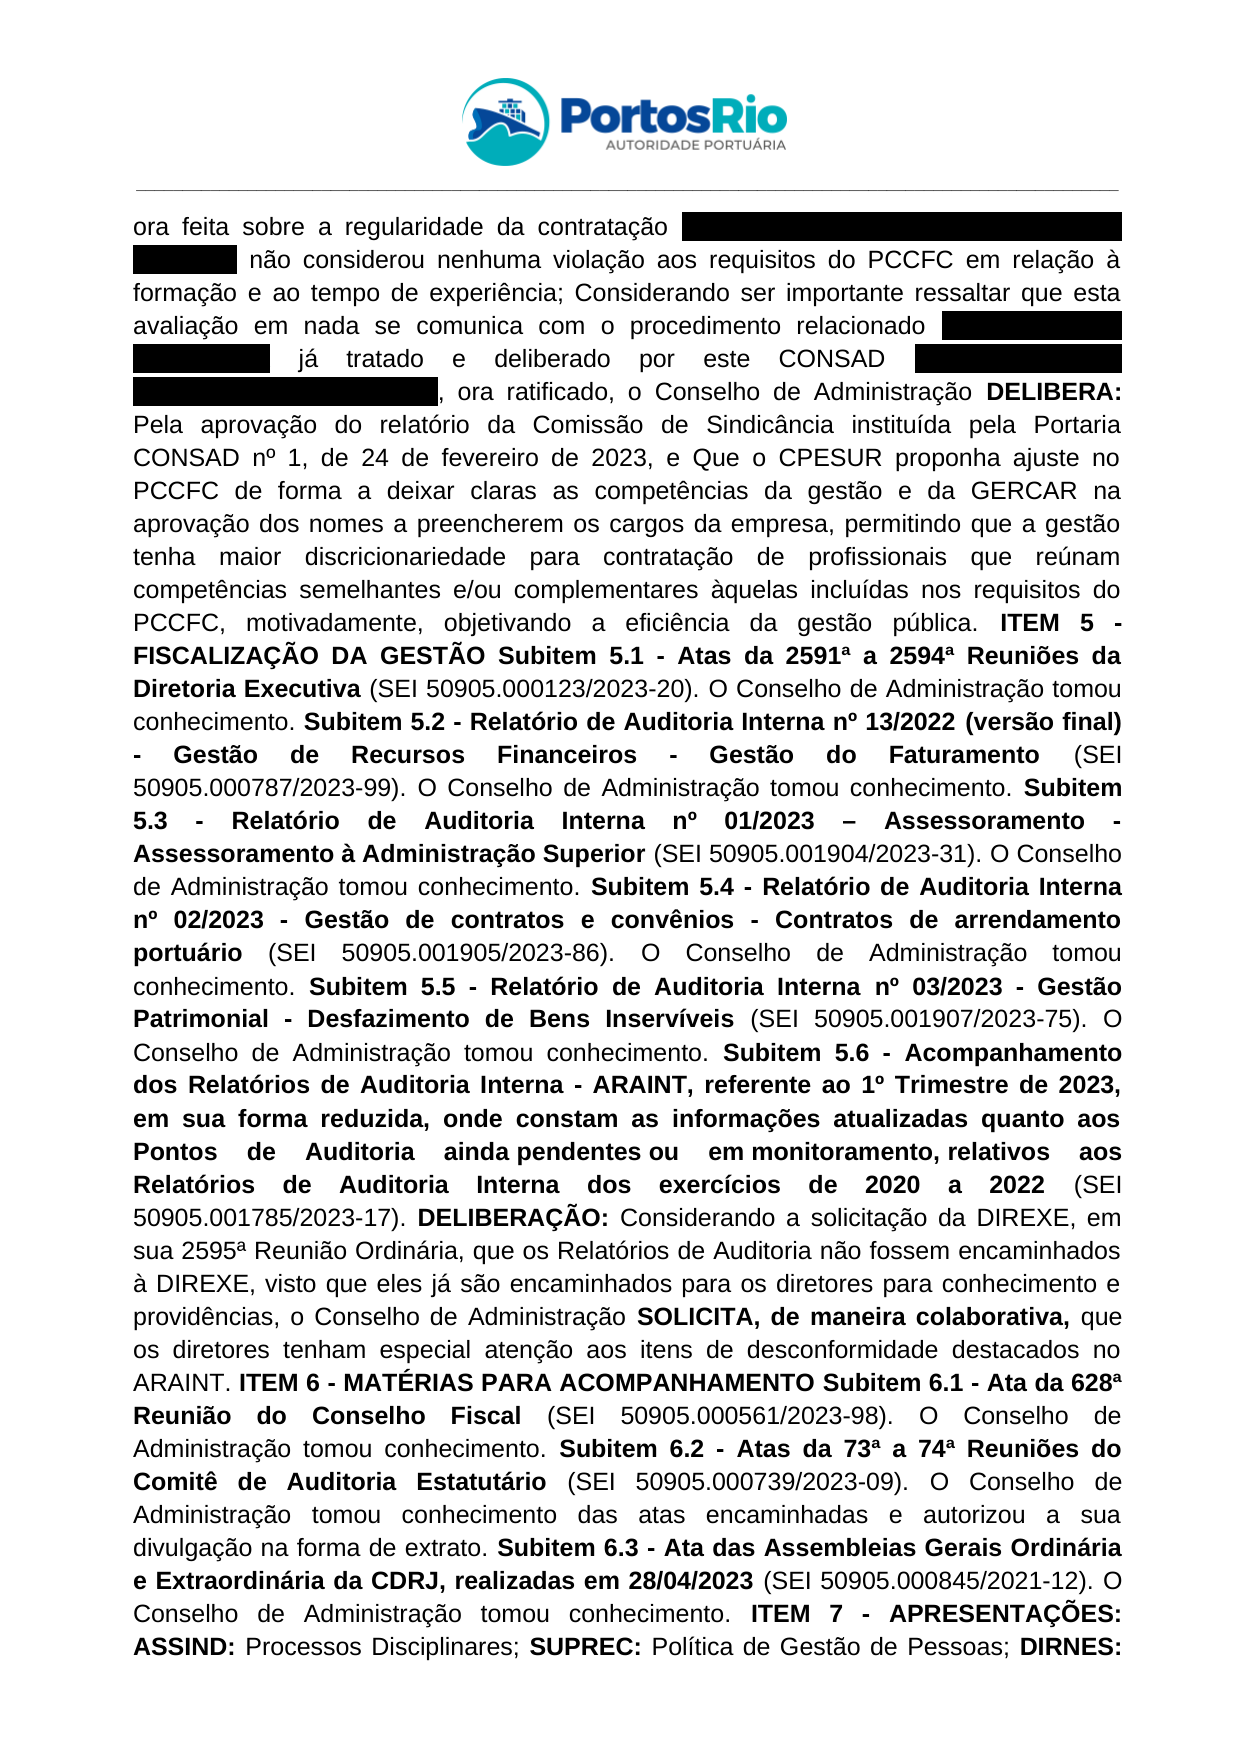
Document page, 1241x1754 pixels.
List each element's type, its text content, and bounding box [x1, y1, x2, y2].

text ora feita sobre a regularidade da contratação xx xxxxxxx Xxxxxxxx Xxxxxxx Xxxxxx Xxxxxxxx não considerou nenhuma violação aos requisitos do PCCFC em relação à formação e ao tempo de experiência; Considerando ser importante ressaltar que esta avaliação em nada se comunica com o procedimento relacionado x xxxxxxxxx xx xxxxxxxxxxx já tratado e deliberado por este CONSAD xXxxxxxxxxxx xx xxxxxxxxxXXXXXXx XXXX, ora ratificado, o Conselho de Administração DELIBERA: Pela aprovação do relatório da Comissão de Sindicância instituída pela Portaria CONSAD nº 1, de 24 de fevereiro de 2023, e Que o CPESUR proponha ajuste no PCCFC de forma a deixar claras as competências da gestão e da GERCAR na aprovação dos nomes a preencherem os cargos da empresa, permitindo que a gestão tenha maior discricionariedade para contratação de profissionais que reúnam competências semelhantes e/ou complementares àquelas incluídas nos requisitos do PCCFC, motivadamente, objetivando a eficiência da gestão pública. ITEM 5 - FISCALIZAÇÃO DA GESTÃO Subitem 5.1 - Atas da 2591ª a 2594ª Reuniões da Diretoria Executiva (SEI 50905.000123/2023-20). O Conselho de Administração tomou conhecimento. Subitem 5.2 - Relatório de Auditoria Interna nº 13/2022 (versão final) - Gestão de Recursos Financeiros - Gestão do Faturamento (SEI 50905.000787/2023-99). O Conselho de Administração tomou conhecimento. Subitem 5.3 - Relatório de Auditoria Interna nº 01/2023 – Assessoramento - Assessoramento à Administração Superior (SEI 50905.001904/2023-31). O Conselho de Administração tomou conhecimento. Subitem 5.4 - Relatório de Auditoria Interna nº 02/2023 - Gestão de contratos e convênios - Contratos de arrendamento portuário (SEI 50905.001905/2023-86). O Conselho de Administração tomou conhecimento. Subitem 5.5 - Relatório de Auditoria Interna nº 03/2023 - Gestão Patrimonial - Desfazimento de Bens Inservíveis (SEI 50905.001907/2023-75). O Conselho de Administração tomou conhecimento. Subitem 5.6 - Acompanhamento dos Relatórios de Auditoria Interna - ARAINT, referente ao 1º Trimestre de 2023, em sua forma reduzida, onde constam as informações atualizadas quanto aos Pontos de Auditoria ainda pendentes ou em monitoramento, relativos aos Relatórios de Auditoria Interna dos exercícios de 2020 a 2022 (SEI 50905.001785/2023-17). DELIBERAÇÃO: Considerando a solicitação da DIREXE, em sua 2595ª Reunião Ordinária, que os Relatórios de Auditoria não fossem encaminhados à DIREXE, visto que eles já são encaminhados para os diretores para conhecimento e providências, o Conselho de Administração SOLICITA, de maneira colaborativa, que os diretores tenham especial atenção aos itens de desconformidade destacados no ARAINT. ITEM 6 - MATÉRIAS PARA ACOMPANHAMENTO Subitem 6.1 - Ata da 628ª Reunião do Conselho Fiscal (SEI 50905.000561/2023-98). O Conselho de Administração tomou conhecimento. Subitem 6.2 - Atas da 73ª a 74ª Reuniões do Comitê de Auditoria Estatutário (SEI 50905.000739/2023-09). O Conselho de Administração tomou conhecimento das atas encaminhadas e autorizou a sua divulgação na forma de extrato. Subitem 6.3 - Ata das Assembleias Gerais Ordinária e Extraordinária da CDRJ, realizadas em 28/04/2023 (SEI 50905.000845/2021-12). O Conselho de Administração tomou conhecimento. ITEM 7 - APRESENTAÇÕES: ASSIND: Processos Disciplinares; SUPREC: Política de Gestão de Pessoas; DIRNES: [133, 212, 1122, 1661]
